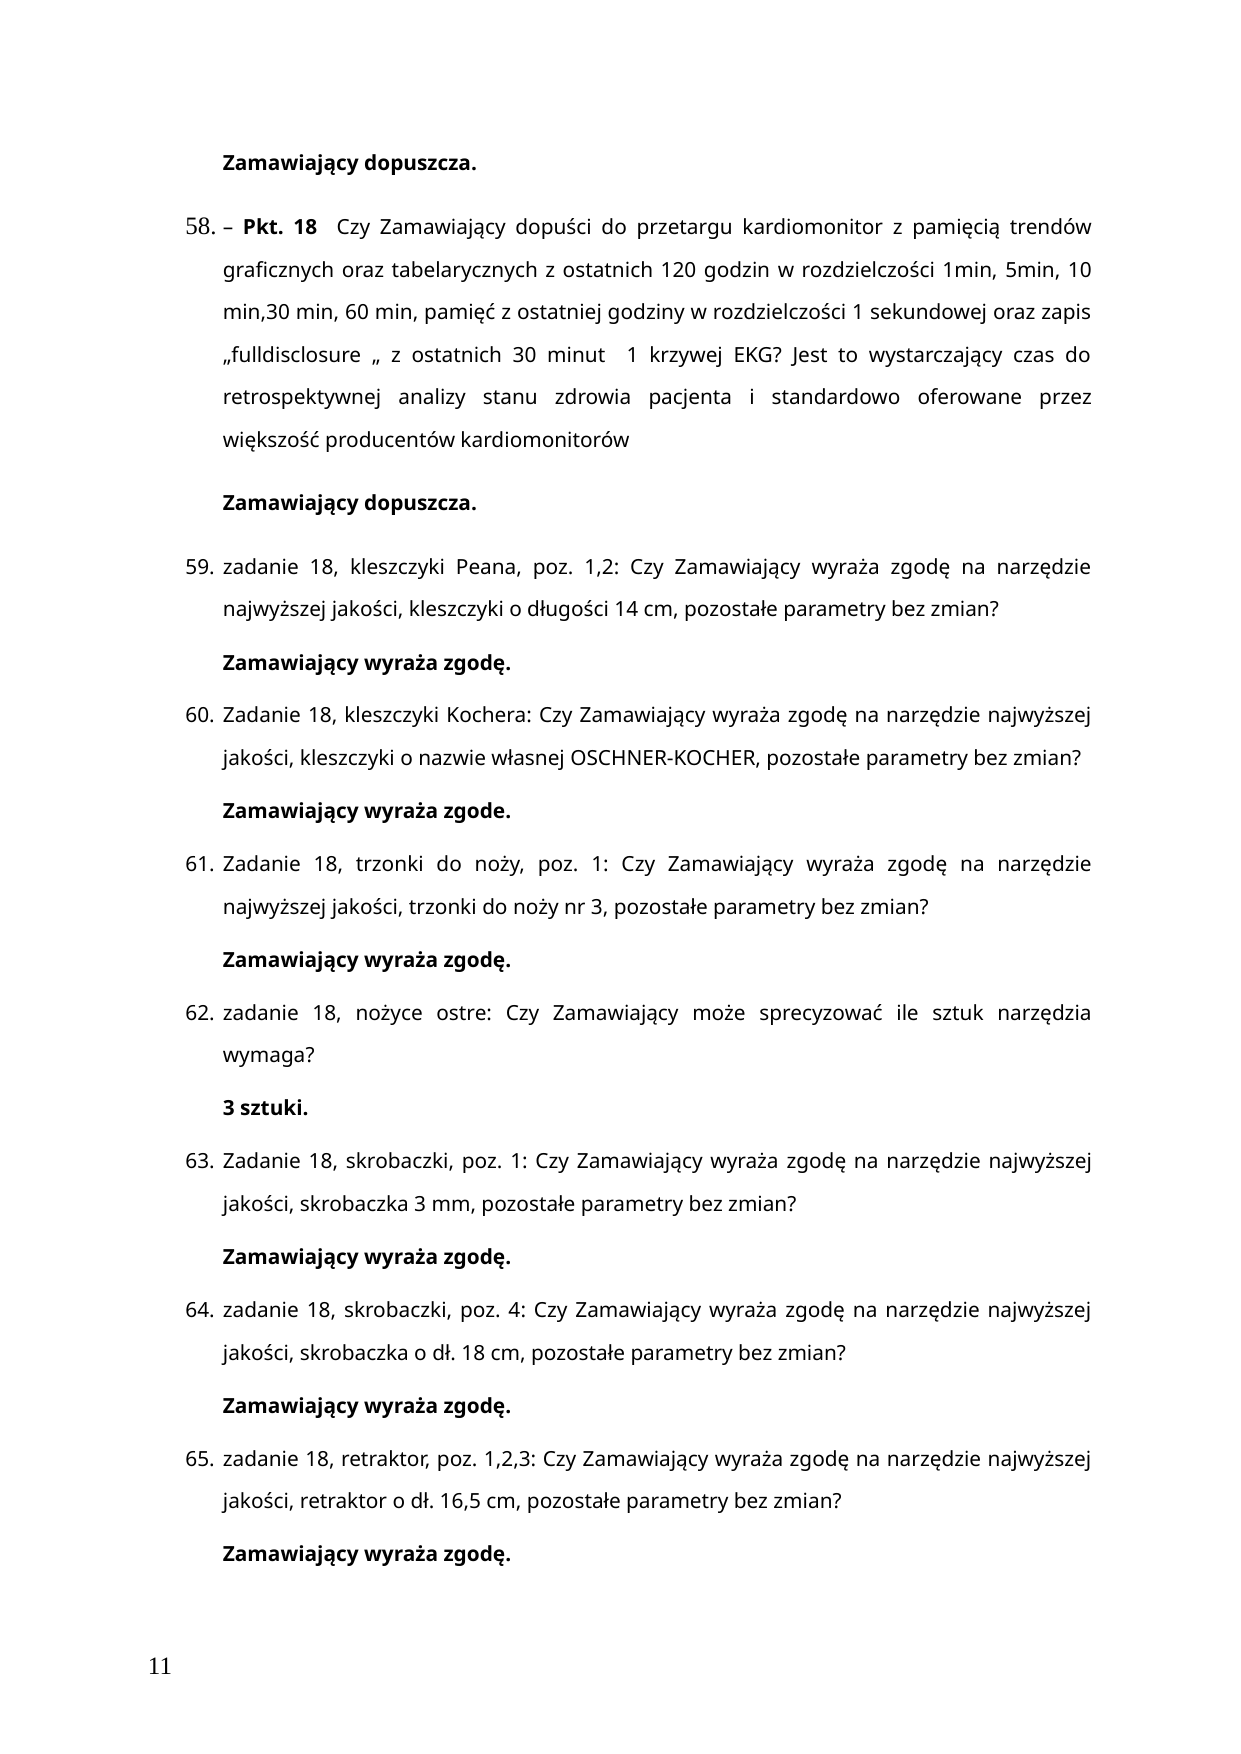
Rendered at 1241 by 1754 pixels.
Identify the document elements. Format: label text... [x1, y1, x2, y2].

list Zadanie 18, kleszczyki Kochera: Czy Zamawiający wyraża zgodę na narzędzie najwyższej jakości, kleszczyki o nazwie własnej OSCHNER-KOCHER, pozostałe parametry bez zmian? [185, 701, 1093, 772]
list Zadanie 18, skrobaczki, poz. 1: Czy Zamawiający wyraża zgodę na narzędzie najwyższej jakości, skrobaczka 3 mm, pozostałe parametry bez zmian? [185, 1147, 1093, 1218]
text Zamawiający wyraża zgodę. [223, 1242, 1093, 1271]
list – Pkt. 18 Czy Zamawiający dopuści do przetargu kardiomonitor z pamięcią trendów graficznych oraz tabelarycznych z ostatnich 120 godzin w rozdzielczości 1min, 5min, 10 min,30 min, 60 min, pamięć z ostatniej godziny w rozdzielczości 1 sekundowej oraz zapis „fulldisclosure „ z ostatnich 30 minut 1 krzywej EKG? Jest to wystarczający czas do retrospektywnej analizy stanu zdrowia pacjenta i standardowo oferowane przez większość producentów kardiomonitorów [185, 211, 1093, 453]
text Zamawiający wyraża zgode. [223, 796, 1093, 825]
list zadanie 18, skrobaczki, poz. 4: Czy Zamawiający wyraża zgodę na narzędzie najwyższej jakości, skrobaczka o dł. 18 cm, pozostałe parametry bez zmian? [185, 1295, 1093, 1366]
list Zamawiający dopuszcza. [223, 148, 1093, 176]
list Zamawiający dopuszcza. [223, 488, 1093, 517]
text Zamawiający wyraża zgodę. [223, 1391, 1093, 1419]
text Zamawiający wyraża zgodę. [223, 1539, 1093, 1568]
list zadanie 18, nożyce ostre: Czy Zamawiający może sprecyzować ile sztuk narzędzia wymaga? [185, 998, 1093, 1069]
text Zamawiający wyraża zgodę. [223, 648, 1093, 676]
list zadanie 18, kleszczyki Peana, poz. 1,2: Czy Zamawiający wyraża zgodę na narzędzie najwyższej jakości, kleszczyki o długości 14 cm, pozostałe parametry bez zmian? [185, 552, 1093, 623]
text Zamawiający wyraża zgodę. [223, 945, 1093, 973]
text 3 sztuki. [223, 1093, 1093, 1122]
list Zadanie 18, trzonki do noży, poz. 1: Czy Zamawiający wyraża zgodę na narzędzie najwyższej jakości, trzonki do noży nr 3, pozostałe parametry bez zmian? [185, 849, 1093, 920]
list zadanie 18, retraktor, poz. 1,2,3: Czy Zamawiający wyraża zgodę na narzędzie najwyższej jakości, retraktor o dł. 16,5 cm, pozostałe parametry bez zmian? [185, 1444, 1093, 1515]
